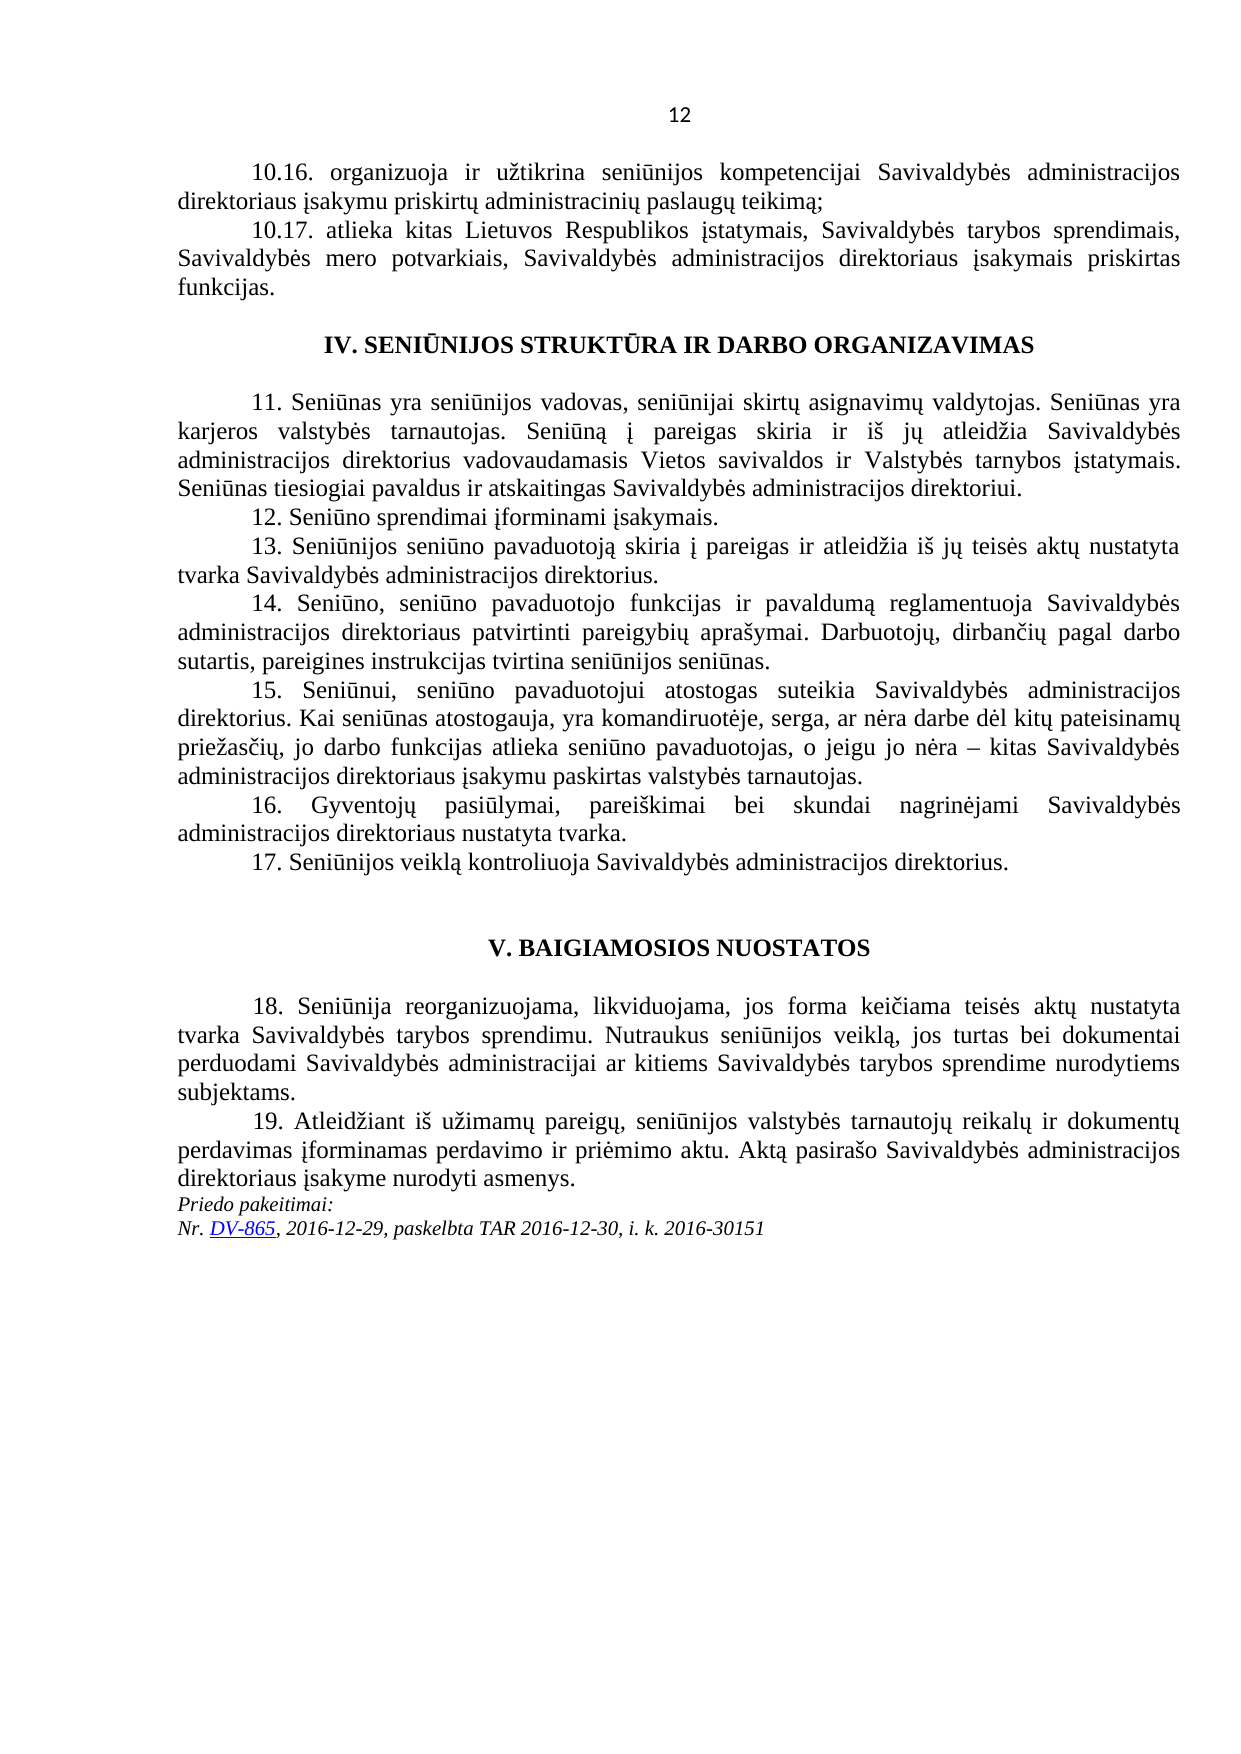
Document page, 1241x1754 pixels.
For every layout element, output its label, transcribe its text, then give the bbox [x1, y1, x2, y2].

text 11. Seniūnas yra seniūnijos vadovas, seniūnijai skirtų asignavimų valdytojas. Seniūnas yra karjeros valstybės tarnautojas. Seniūną į pareigas skiria ir iš jų atleidžia Savivaldybės administracijos direktorius vadovaudamasis Vietos savivaldos ir Valstybės tarnybos įstatymais. Seniūnas tiesiogiai pavaldus ir atskaitingas Savivaldybės administracijos direktoriui. [177, 387, 1181, 502]
text 16. Gyventojų pasiūlymai, pareiškimai bei skundai nagrinėjami Savivaldybės administracijos direktoriaus nustatyta tvarka. [177, 790, 1181, 847]
text Nr. DV-865, 2016-12-29, paskelbta TAR 2016-12-30, i. k. 2016-30151 [177, 1216, 1181, 1240]
text 15. Seniūnui, seniūno pavaduotojui atostogas suteikia Savivaldybės administracijos direktorius. Kai seniūnas atostogauja, yra komandiruotėje, serga, ar nėra darbe dėl kitų pateisinamų priežasčių, jo darbo funkcijas atlieka seniūno pavaduotojas, o jeigu jo nėra – kitas Savivaldybės administracijos direktoriaus įsakymu paskirtas valstybės tarnautojas. [177, 675, 1181, 790]
text Priedo pakeitimai: [177, 1192, 1181, 1216]
text 17. Seniūnijos veiklą kontroliuoja Savivaldybės administracijos direktorius. [177, 847, 1181, 876]
text 18. Seniūnija reorganizuojama, likviduojama, jos forma keičiama teisės aktų nustatyta tvarka Savivaldybės tarybos sprendimu. Nutraukus seniūnijos veiklą, jos turtas bei dokumentai perduodami Savivaldybės administracijai ar kitiems Savivaldybės tarybos sprendime nurodytiems subjektams. [177, 991, 1181, 1106]
text V. BAIGIAMOSIOS NUOSTATOS [177, 933, 1181, 962]
text 13. Seniūnijos seniūno pavaduotoją skiria į pareigas ir atleidžia iš jų teisės aktų nustatyta tvarka Savivaldybės administracijos direktorius. [177, 531, 1181, 588]
text 14. Seniūno, seniūno pavaduotojo funkcijas ir pavaldumą reglamentuoja Savivaldybės administracijos direktoriaus patvirtinti pareigybių aprašymai. Darbuotojų, dirbančių pagal darbo sutartis, pareigines instrukcijas tvirtina seniūnijos seniūnas. [177, 588, 1181, 675]
text 10.16. organizuoja ir užtikrina seniūnijos kompetencijai Savivaldybės administracijos direktoriaus įsakymu priskirtų administracinių paslaugų teikimą; [177, 157, 1181, 215]
text 10.17. atlieka kitas Lietuvos Respublikos įstatymais, Savivaldybės tarybos sprendimais, Savivaldybės mero potvarkiais, Savivaldybės administracijos direktoriaus įsakymais priskirtas funkcijas. [177, 215, 1181, 301]
text IV. SENIŪNIJOS STRUKTŪRA IR DARBO ORGANIZAVIMAS [177, 330, 1181, 358]
text 12. Seniūno sprendimai įforminami įsakymais. [177, 502, 1181, 531]
text 19. Atleidžiant iš užimamų pareigų, seniūnijos valstybės tarnautojų reikalų ir dokumentų perdavimas įforminamas perdavimo ir priėmimo aktu. Aktą pasirašo Savivaldybės administracijos direktoriaus įsakyme nurodyti asmenys. [177, 1106, 1181, 1192]
